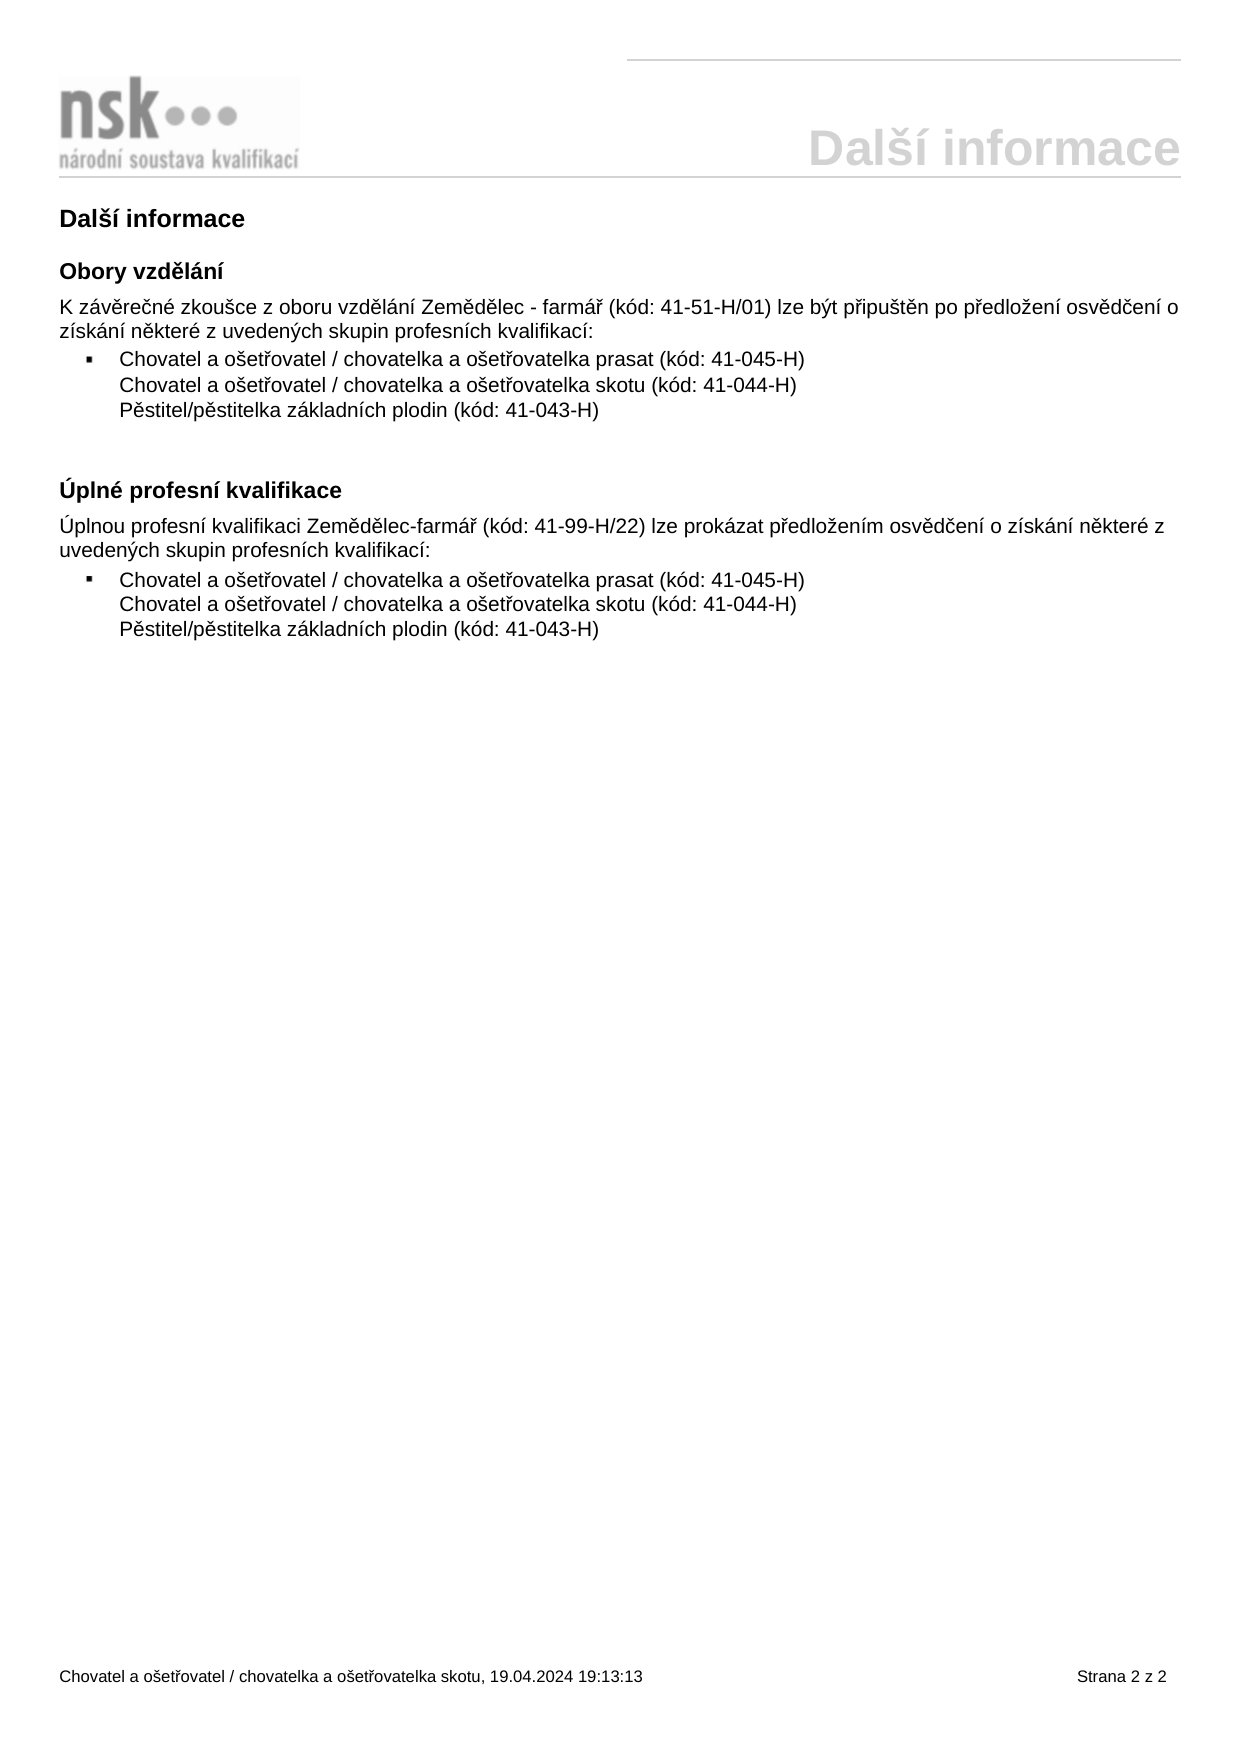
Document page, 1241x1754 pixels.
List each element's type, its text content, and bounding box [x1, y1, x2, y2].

table_cell [619, 974, 627, 1274]
table_cell [59, 178, 1181, 194]
picture [58, 59, 620, 171]
table_cell [1167, 1658, 1181, 1694]
table_cell [1167, 562, 1181, 568]
table_cell [619, 194, 627, 200]
table_cell K závěrečné zkoušce z oboru vzdělání Zemědělec - farmář (kód: 41-51-H/01) lze být připuštěn po předložení osvědčení o získání některé z uvedených skupin profesních kvalifikací: [59, 295, 1181, 343]
table_cell [1167, 1466, 1181, 1658]
table_cell [627, 1466, 861, 1658]
table_cell [59, 422, 119, 455]
picture [59, 567, 119, 591]
table_cell [619, 641, 627, 674]
table_cell [119, 1466, 482, 1658]
table_cell Obory vzdělání [59, 248, 1181, 295]
table_cell [482, 1274, 619, 1466]
table_cell [861, 422, 1167, 455]
table_cell [627, 1274, 861, 1466]
table_cell [119, 343, 482, 347]
table_cell [59, 398, 119, 422]
table_cell [59, 641, 119, 674]
table_cell [861, 641, 1167, 674]
table_cell Další informace [627, 61, 1181, 176]
table_cell [627, 641, 861, 674]
table_cell [627, 674, 861, 974]
table_cell [1167, 674, 1181, 974]
table_cell [627, 562, 861, 568]
table_cell [119, 171, 482, 176]
table_cell [861, 1274, 1167, 1466]
table_cell [482, 343, 619, 347]
table_cell [619, 562, 627, 568]
table_cell [861, 562, 1167, 568]
table_cell [59, 674, 119, 974]
table_cell [619, 674, 627, 974]
table_cell [1167, 194, 1181, 200]
table_cell [482, 422, 619, 455]
table_cell [119, 194, 482, 200]
table_cell [482, 641, 619, 674]
table_cell Chovatel a ošetřovatel / chovatelka a ošetřovatelka skotu (kód: 41-044-H) [119, 592, 1181, 617]
table_cell Chovatel a ošetřovatel / chovatelka a ošetřovatelka prasat (kód: 41-045-H) [119, 347, 1181, 373]
table_cell [861, 1466, 1167, 1658]
table_cell [1167, 641, 1181, 674]
table_cell Úplné profesní kvalifikace [59, 467, 1181, 513]
table_cell Chovatel a ošetřovatel / chovatelka a ošetřovatelka skotu (kód: 41-044-H) [119, 373, 1181, 398]
table_cell [619, 455, 627, 467]
table_cell [59, 373, 119, 398]
table_cell [482, 171, 619, 176]
table_cell Úplnou profesní kvalifikaci Zemědělec-farmář (kód: 41-99-H/22) lze prokázat předložením osvědčení o získání některé z uvedených skupin profesních kvalifikací: [59, 514, 1181, 562]
table_cell Pěstitel/pěstitelka základních plodin (kód: 41-043-H) [119, 398, 1181, 422]
table_cell [627, 236, 861, 248]
table_cell [59, 617, 119, 641]
table_cell [619, 236, 627, 248]
table_cell [1167, 974, 1181, 1274]
table_cell [59, 974, 119, 1274]
table_cell [59, 171, 119, 176]
table_cell [59, 562, 119, 567]
table_cell [59, 455, 119, 467]
table_cell [119, 674, 482, 974]
table_cell [619, 1274, 627, 1466]
table_cell [482, 1466, 619, 1658]
table_cell [482, 562, 619, 568]
table_cell [619, 422, 627, 455]
table_cell [861, 674, 1167, 974]
table_cell [119, 641, 482, 674]
picture [59, 347, 119, 372]
table_cell [1167, 422, 1181, 455]
table_cell [620, 59, 627, 170]
table_cell [59, 194, 119, 200]
table_cell [482, 674, 619, 974]
table_cell [627, 343, 861, 347]
table_cell Další informace [59, 200, 1181, 236]
table_cell [627, 455, 861, 467]
table_cell [861, 194, 1167, 200]
table_cell [1167, 236, 1181, 248]
table_cell [1167, 1274, 1181, 1466]
table_cell Strana 2 z 2 [861, 1658, 1167, 1694]
table_cell Chovatel a ošetřovatel / chovatelka a ošetřovatelka skotu, 19.04.2024 19:13:13 [59, 1658, 861, 1694]
table_cell [627, 422, 861, 455]
table_cell [59, 236, 119, 248]
table_cell [619, 1466, 627, 1658]
table_cell [59, 343, 119, 347]
table_cell [861, 236, 1167, 248]
table_cell [59, 1466, 119, 1658]
table_cell [119, 1274, 482, 1466]
table_cell [59, 592, 119, 617]
table_cell [627, 194, 861, 200]
table_cell [1167, 455, 1181, 467]
table_cell [119, 455, 482, 467]
table_cell [482, 194, 619, 200]
table_cell [119, 562, 482, 568]
table_cell [627, 974, 861, 1274]
table_cell [119, 422, 482, 455]
table_cell [119, 236, 482, 248]
table_cell Chovatel a ošetřovatel / chovatelka a ošetřovatelka prasat (kód: 41-045-H) [119, 568, 1181, 592]
table_cell [482, 236, 619, 248]
table_cell Pěstitel/pěstitelka základních plodin (kód: 41-043-H) [119, 617, 1181, 641]
table_cell [59, 1274, 119, 1466]
table_cell [861, 974, 1167, 1274]
table_cell [861, 455, 1167, 467]
table_cell [119, 974, 482, 1274]
table_cell [482, 455, 619, 467]
table_cell [861, 343, 1167, 347]
table_cell [482, 974, 619, 1274]
table_cell [1167, 343, 1181, 347]
table_cell [619, 170, 627, 176]
